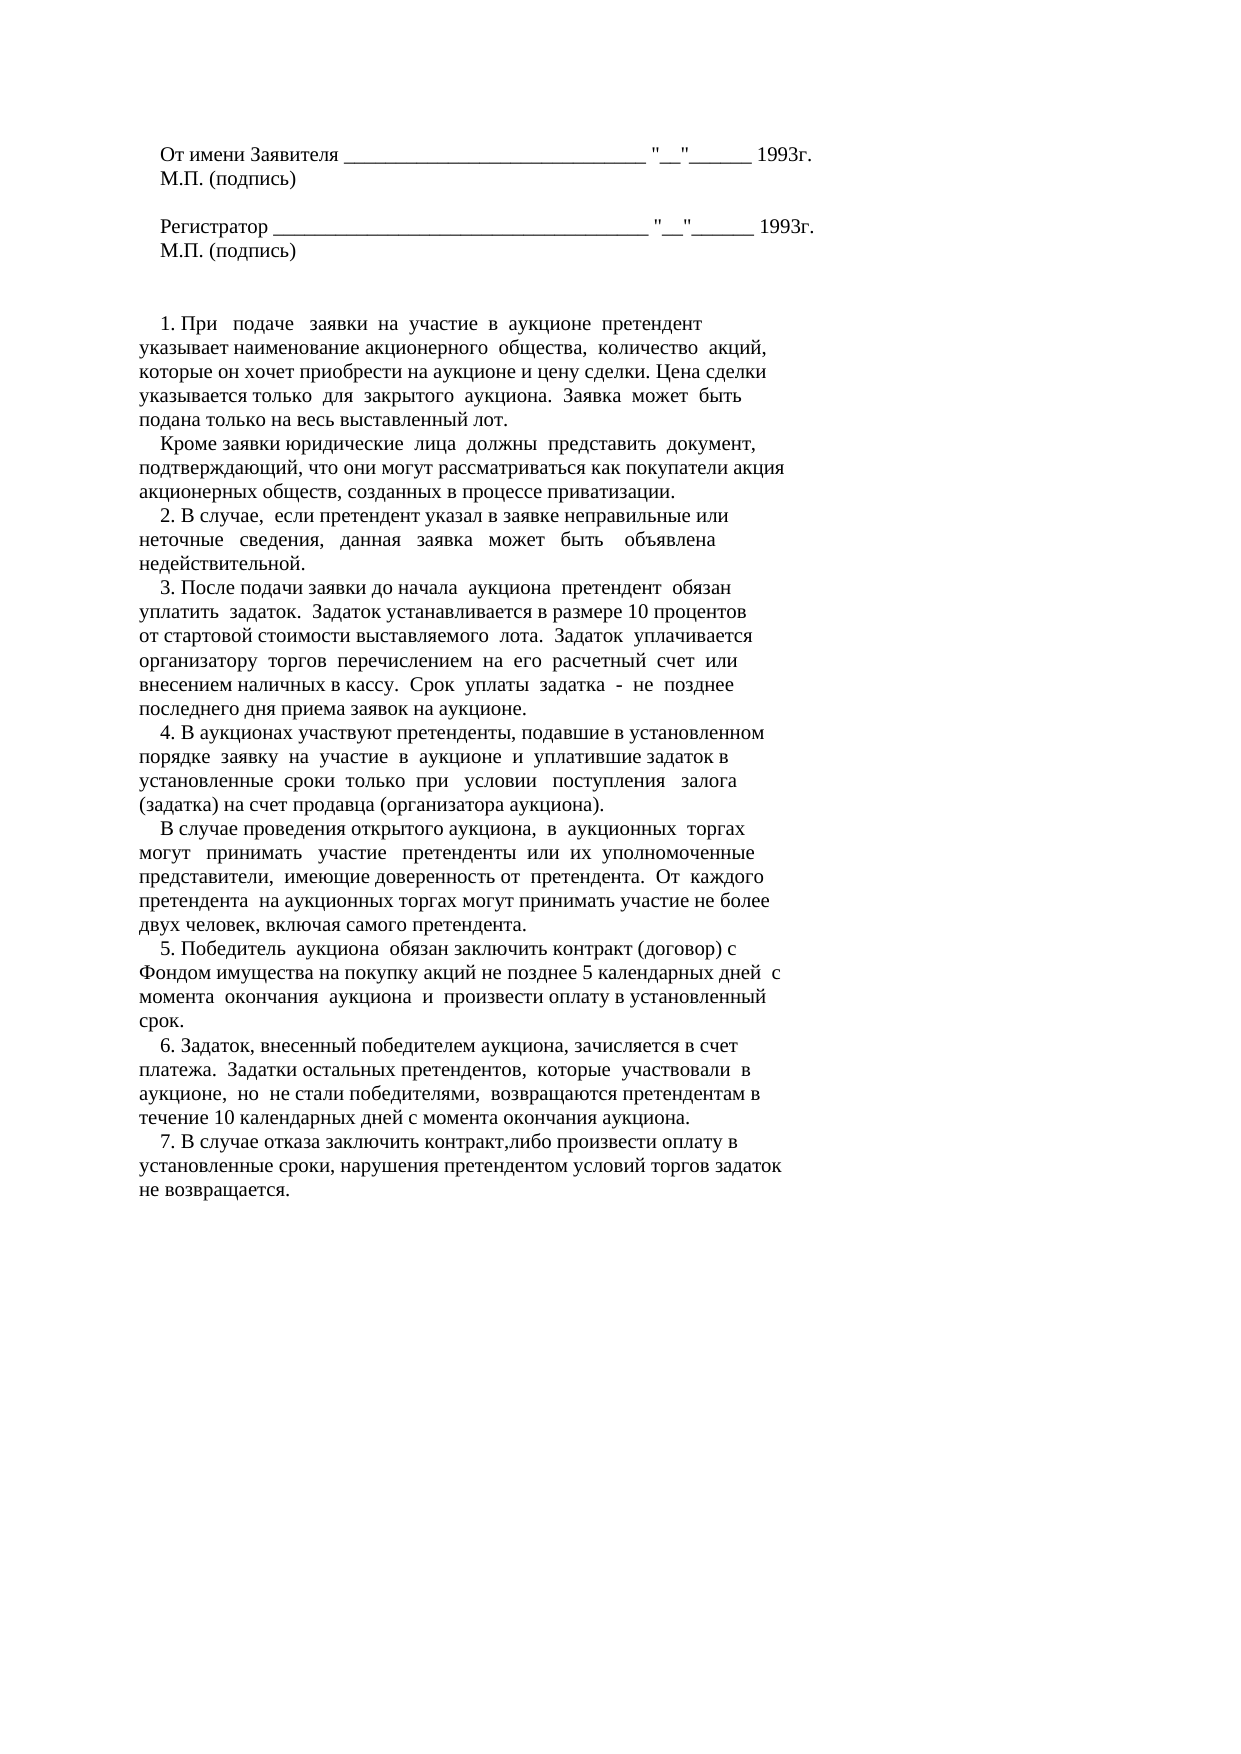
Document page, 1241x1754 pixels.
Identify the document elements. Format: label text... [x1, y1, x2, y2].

text установленные сроки, нарушения претендентом условий торгов задаток [118, 1153, 1122, 1177]
text (задатка) на счет продавца (организатора аукциона). [118, 792, 1122, 816]
text момента окончания аукциона и произвести оплату в установленный [118, 984, 1122, 1008]
text Регистратор ____________________________________ "__"______ 1993г. [118, 214, 1122, 238]
text от стартовой стоимости выставляемого лота. Задаток уплачивается [118, 623, 1122, 647]
text платежа. Задатки остальных претендентов, которые участвовали в [118, 1057, 1122, 1081]
text 4. В аукционах участвуют претенденты, подавшие в установленном [118, 720, 1122, 744]
text подана только на весь выставленный лот. [118, 407, 1122, 431]
text Кроме заявки юридические лица должны представить документ, [118, 431, 1122, 455]
text 3. После подачи заявки до начала аукциона претендент обязан [118, 575, 1122, 599]
text претендента на аукционных торгах могут принимать участие не более [118, 888, 1122, 912]
text 7. В случае отказа заключить контракт,либо произвести оплату в [118, 1129, 1122, 1153]
text организатору торгов перечислением на его расчетный счет или [118, 647, 1122, 672]
text которые он хочет приобрести на аукционе и цену сделки. Цена сделки [118, 359, 1122, 383]
text В случае проведения открытого аукциона, в аукционных торгах [118, 816, 1122, 840]
text подтверждающий, что они могут рассматриваться как покупатели акция [118, 455, 1122, 479]
text не возвращается. [118, 1177, 1122, 1201]
text представители, имеющие доверенность от претендента. От каждого [118, 864, 1122, 888]
text М.П. (подпись) [118, 238, 1122, 262]
text 5. Победитель аукциона обязан заключить контракт (договор) с [118, 936, 1122, 960]
text порядке заявку на участие в аукционе и уплатившие задаток в [118, 744, 1122, 768]
text могут принимать участие претенденты или их уполномоченные [118, 840, 1122, 864]
text уплатить задаток. Задаток устанавливается в размере 10 процентов [118, 599, 1122, 623]
text указывается только для закрытого аукциона. Заявка может быть [118, 383, 1122, 407]
text внесением наличных в кассу. Срок уплаты задатка - не позднее [118, 672, 1122, 696]
text указывает наименование акционерного общества, количество акций, [118, 335, 1122, 359]
text течение 10 календарных дней с момента окончания аукциона. [118, 1105, 1122, 1129]
text Фондом имущества на покупку акций не позднее 5 календарных дней с [118, 960, 1122, 984]
text М.П. (подпись) [118, 166, 1122, 190]
text 1. При подаче заявки на участие в аукционе претендент [118, 311, 1122, 335]
text последнего дня приема заявок на аукционе. [118, 696, 1122, 720]
text недействительной. [118, 551, 1122, 575]
text акционерных обществ, созданных в процессе приватизации. [118, 479, 1122, 503]
text установленные сроки только при условии поступления залога [118, 768, 1122, 792]
text срок. [118, 1008, 1122, 1032]
text двух человек, включая самого претендента. [118, 912, 1122, 936]
text 6. Задаток, внесенный победителем аукциона, зачисляется в счет [118, 1032, 1122, 1057]
text аукционе, но не стали победителями, возвращаются претендентам в [118, 1081, 1122, 1105]
text 2. В случае, если претендент указал в заявке неправильные или [118, 503, 1122, 527]
text неточные сведения, данная заявка может быть объявлена [118, 527, 1122, 551]
text От имени Заявителя _____________________________ "__"______ 1993г. [118, 142, 1122, 166]
